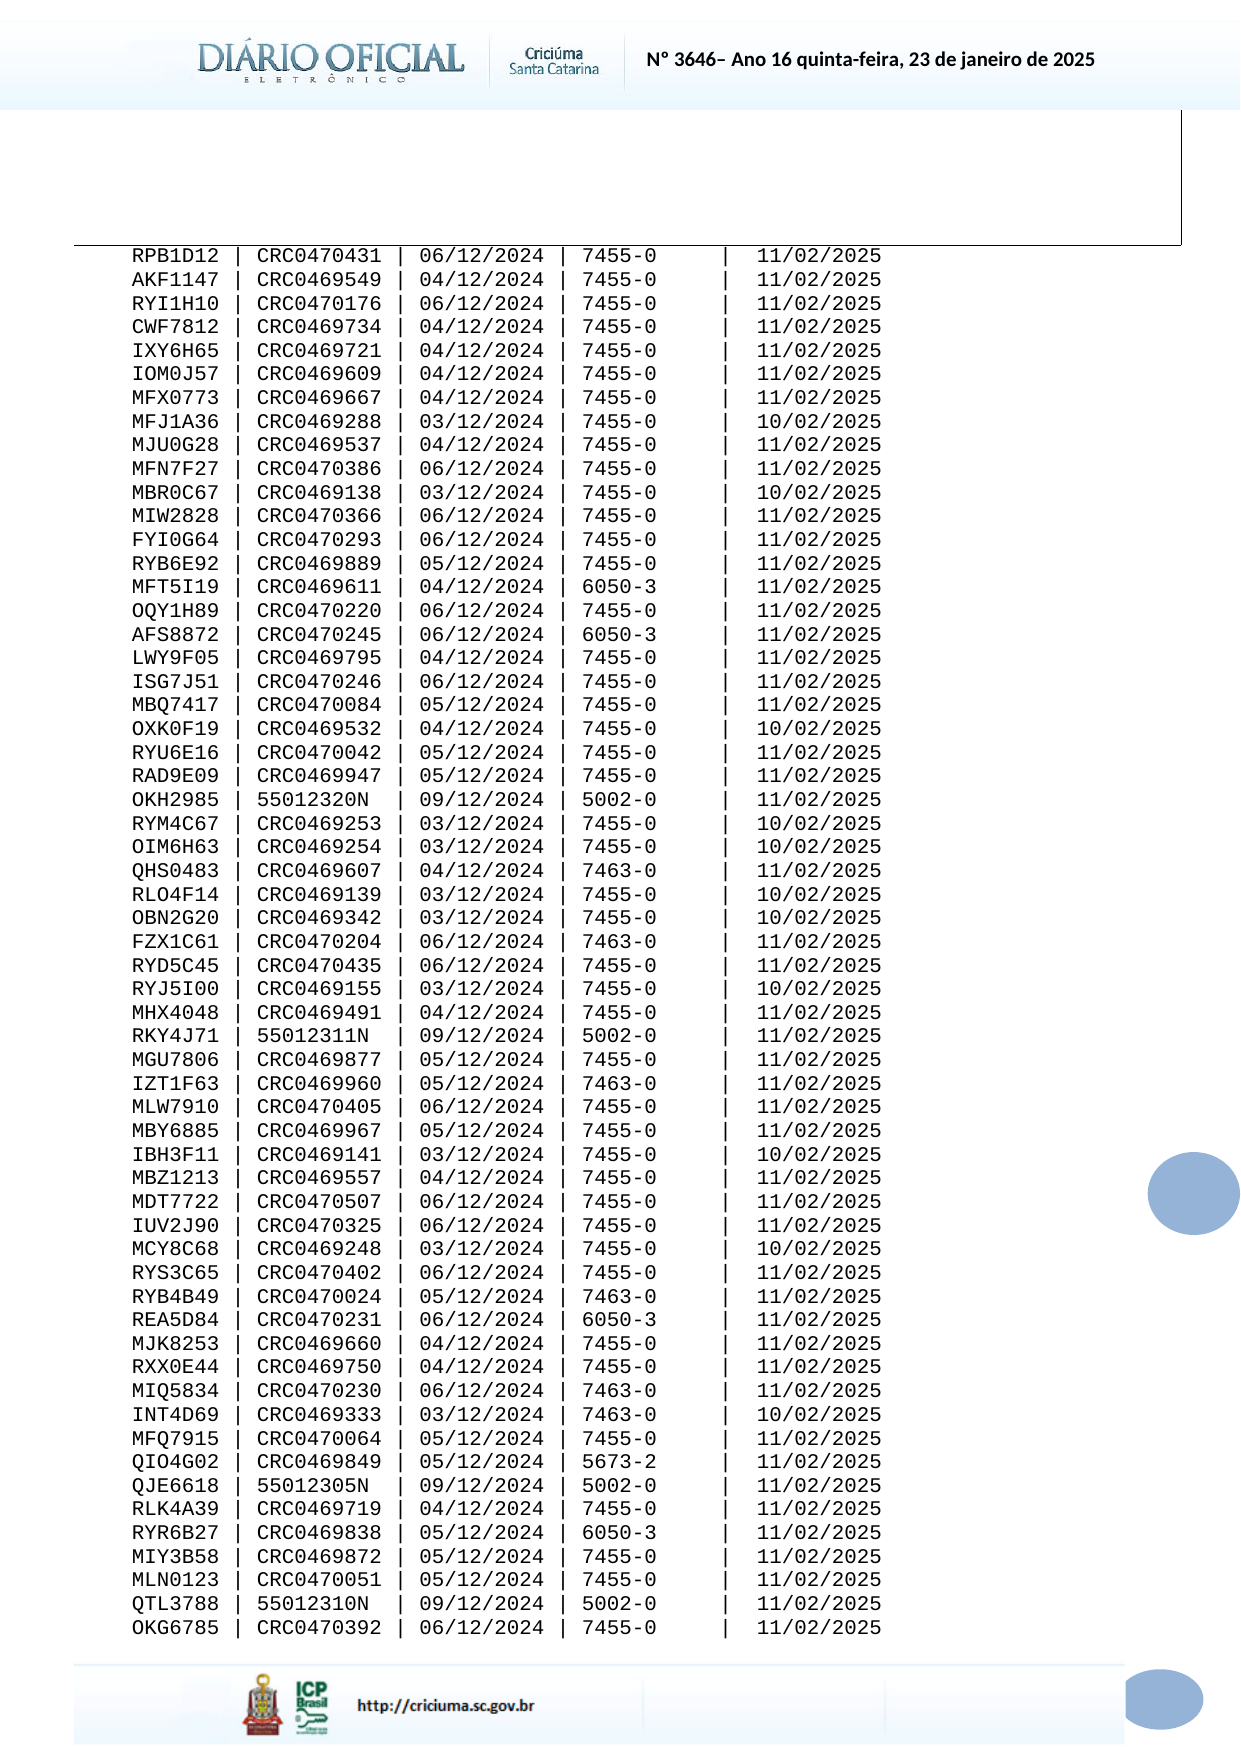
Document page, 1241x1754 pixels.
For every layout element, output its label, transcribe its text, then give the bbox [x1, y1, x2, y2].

text IUV2J90 | CRC0470325 | 06/12/2024 | 7455-0 | 11/02/2025 [44, 1215, 1181, 1238]
text MFX0773 | CRC0469667 | 04/12/2024 | 7455-0 | 11/02/2025 [44, 387, 1181, 411]
text CWF7812 | CRC0469734 | 04/12/2024 | 7455-0 | 11/02/2025 [44, 316, 1181, 340]
text IXY6H65 | CRC0469721 | 04/12/2024 | 7455-0 | 11/02/2025 [44, 340, 1181, 363]
text IBH3F11 | CRC0469141 | 03/12/2024 | 7455-0 | 10/02/2025 [44, 1144, 1181, 1167]
text RYS3C65 | CRC0470402 | 06/12/2024 | 7455-0 | 11/02/2025 [44, 1262, 1181, 1286]
text RYM4C67 | CRC0469253 | 03/12/2024 | 7455-0 | 10/02/2025 [44, 813, 1181, 836]
text RXX0E44 | CRC0469750 | 04/12/2024 | 7455-0 | 11/02/2025 [44, 1357, 1181, 1380]
text RYJ5I00 | CRC0469155 | 03/12/2024 | 7455-0 | 10/02/2025 [44, 978, 1181, 1002]
text MDT7722 | CRC0470507 | 06/12/2024 | 7455-0 | 11/02/2025 [44, 1191, 1153, 1215]
text MBQ7417 | CRC0470084 | 05/12/2024 | 7455-0 | 11/02/2025 [44, 694, 1181, 718]
text RPB1D12 | CRC0470431 | 06/12/2024 | 7455-0 | 11/02/2025 [44, 245, 1181, 269]
text RAD9E09 | CRC0469947 | 05/12/2024 | 7455-0 | 11/02/2025 [44, 765, 1181, 789]
text MBY6885 | CRC0469967 | 05/12/2024 | 7455-0 | 11/02/2025 [44, 1120, 1181, 1144]
text MIY3B58 | CRC0469872 | 05/12/2024 | 7455-0 | 11/02/2025 [44, 1546, 1181, 1569]
text OBN2G20 | CRC0469342 | 03/12/2024 | 7455-0 | 10/02/2025 [44, 907, 1181, 931]
text INT4D69 | CRC0469333 | 03/12/2024 | 7463-0 | 10/02/2025 [44, 1404, 1181, 1427]
text IOM0J57 | CRC0469609 | 04/12/2024 | 7455-0 | 11/02/2025 [44, 363, 1181, 387]
text RYD5C45 | CRC0470435 | 06/12/2024 | 7455-0 | 11/02/2025 [44, 954, 1181, 978]
text MLW7910 | CRC0470405 | 06/12/2024 | 7455-0 | 11/02/2025 [44, 1096, 1181, 1120]
text RKY4J71 | 55012311N | 09/12/2024 | 5002-0 | 11/02/2025 [44, 1026, 1181, 1049]
text FYI0G64 | CRC0470293 | 06/12/2024 | 7455-0 | 11/02/2025 [44, 529, 1181, 553]
text AKF1147 | CRC0469549 | 04/12/2024 | 7455-0 | 11/02/2025 [44, 269, 1181, 292]
text MLN0123 | CRC0470051 | 05/12/2024 | 7455-0 | 11/02/2025 [44, 1569, 1181, 1593]
text QTL3788 | 55012310N | 09/12/2024 | 5002-0 | 11/02/2025 [44, 1593, 1181, 1617]
text RLO4F14 | CRC0469139 | 03/12/2024 | 7455-0 | 10/02/2025 [44, 884, 1181, 907]
text MJK8253 | CRC0469660 | 04/12/2024 | 7455-0 | 11/02/2025 [44, 1333, 1181, 1357]
text ISG7J51 | CRC0470246 | 06/12/2024 | 7455-0 | 11/02/2025 [44, 671, 1181, 694]
text IZT1F63 | CRC0469960 | 05/12/2024 | 7463-0 | 11/02/2025 [44, 1073, 1181, 1096]
text RYI1H10 | CRC0470176 | 06/12/2024 | 7455-0 | 11/02/2025 [44, 292, 1181, 316]
text OXK0F19 | CRC0469532 | 04/12/2024 | 7455-0 | 10/02/2025 [44, 718, 1181, 742]
text AFS8872 | CRC0470245 | 06/12/2024 | 6050-3 | 11/02/2025 [44, 623, 1181, 647]
text MFT5I19 | CRC0469611 | 04/12/2024 | 6050-3 | 11/02/2025 [44, 576, 1181, 600]
text QHS0483 | CRC0469607 | 04/12/2024 | 7463-0 | 11/02/2025 [44, 860, 1181, 884]
text MBR0C67 | CRC0469138 | 03/12/2024 | 7455-0 | 10/02/2025 [44, 482, 1181, 505]
text MCY8C68 | CRC0469248 | 03/12/2024 | 7455-0 | 10/02/2025 [44, 1238, 1181, 1262]
text OKG6785 | CRC0470392 | 06/12/2024 | 7455-0 | 11/02/2025 [44, 1617, 1181, 1640]
text OKH2985 | 55012320N | 09/12/2024 | 5002-0 | 11/02/2025 [44, 789, 1181, 813]
text MFN7F27 | CRC0470386 | 06/12/2024 | 7455-0 | 11/02/2025 [44, 458, 1181, 482]
text MJU0G28 | CRC0469537 | 04/12/2024 | 7455-0 | 11/02/2025 [44, 434, 1181, 458]
text LWY9F05 | CRC0469795 | 04/12/2024 | 7455-0 | 11/02/2025 [44, 647, 1181, 671]
text MIW2828 | CRC0470366 | 06/12/2024 | 7455-0 | 11/02/2025 [44, 505, 1181, 529]
text OIM6H63 | CRC0469254 | 03/12/2024 | 7455-0 | 10/02/2025 [44, 836, 1181, 860]
text RYU6E16 | CRC0470042 | 05/12/2024 | 7455-0 | 11/02/2025 [44, 742, 1181, 765]
text MFJ1A36 | CRC0469288 | 03/12/2024 | 7455-0 | 10/02/2025 [44, 411, 1181, 434]
text RYB6E92 | CRC0469889 | 05/12/2024 | 7455-0 | 11/02/2025 [44, 553, 1181, 576]
text MBZ1213 | CRC0469557 | 04/12/2024 | 7455-0 | 11/02/2025 [44, 1167, 1157, 1191]
text MFQ7915 | CRC0470064 | 05/12/2024 | 7455-0 | 11/02/2025 [44, 1427, 1181, 1451]
text MGU7806 | CRC0469877 | 05/12/2024 | 7455-0 | 11/02/2025 [44, 1049, 1181, 1073]
text MHX4048 | CRC0469491 | 04/12/2024 | 7455-0 | 11/02/2025 [44, 1002, 1181, 1026]
text OQY1H89 | CRC0470220 | 06/12/2024 | 7455-0 | 11/02/2025 [44, 600, 1181, 623]
text REA5D84 | CRC0470231 | 06/12/2024 | 6050-3 | 11/02/2025 [44, 1309, 1181, 1333]
text QJE6618 | 55012305N | 09/12/2024 | 5002-0 | 11/02/2025 [44, 1475, 1181, 1498]
text RLK4A39 | CRC0469719 | 04/12/2024 | 7455-0 | 11/02/2025 [44, 1498, 1181, 1522]
text RYR6B27 | CRC0469838 | 05/12/2024 | 6050-3 | 11/02/2025 [44, 1522, 1181, 1546]
text MIQ5834 | CRC0470230 | 06/12/2024 | 7463-0 | 11/02/2025 [44, 1380, 1181, 1404]
text FZX1C61 | CRC0470204 | 06/12/2024 | 7463-0 | 11/02/2025 [44, 931, 1181, 954]
text RYB4B49 | CRC0470024 | 05/12/2024 | 7463-0 | 11/02/2025 [44, 1286, 1181, 1309]
text QIO4G02 | CRC0469849 | 05/12/2024 | 5673-2 | 11/02/2025 [44, 1451, 1181, 1475]
